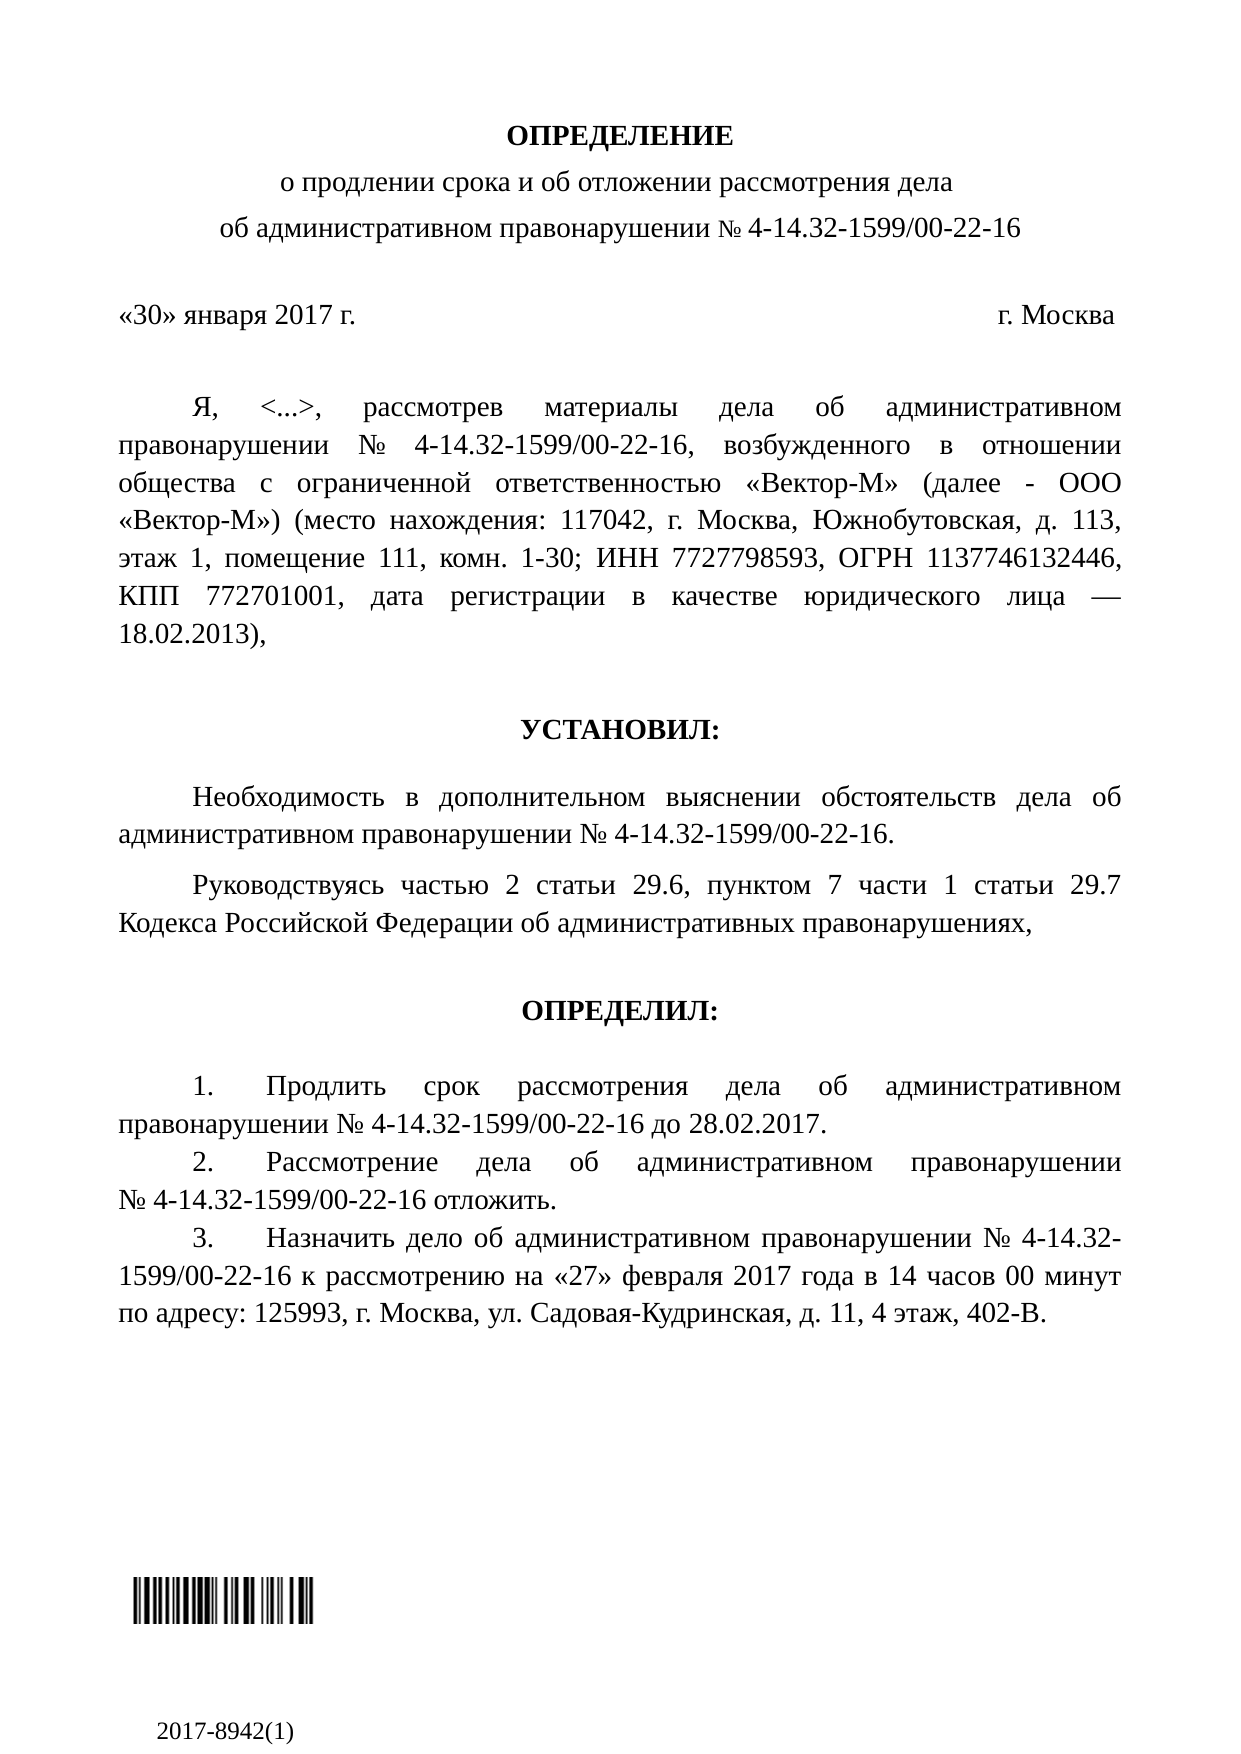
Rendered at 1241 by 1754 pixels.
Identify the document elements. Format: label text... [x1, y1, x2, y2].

text Я, <...>, рассмотрев материалы дела об административном правонарушении № 4-14.32-1599/00-22-16, возбужденного в отношении общества с ограниченной ответственностью «Вектор-М» (далее - ООО «Вектор-М») (место нахождения: 117042, г. Москва, Южнобутовская, д. 113, этаж 1, помещение 111, комн. 1-30; ИНН 7727798593, ОГРН 1137746132446, КПП 772701001, дата регистрации в качестве юридического лица — 18.02.2013), [118, 385, 1122, 649]
text Необходимость в дополнительном выяснении обстоятельств дела об административном правонарушении № 4-14.32-1599/00-22-16. [118, 774, 1122, 850]
text об административном правонарушении № 4-14.32-1599/00-22-16 [118, 210, 1122, 244]
text 1. Продлить срок рассмотрения дела об административном правонарушении № 4-14.32-1599/00-22-16 до 28.02.2017. [118, 1064, 1122, 1140]
text УСТАНОВИЛ: [118, 712, 1122, 746]
text «30» января 2017 г. г. Москва [118, 297, 1122, 331]
picture [118, 1577, 331, 1624]
text ОПРЕДЕЛЕНИЕ [118, 118, 1122, 152]
text ОПРЕДЕЛИЛ: [118, 989, 1122, 1026]
text 2. Рассмотрение дела об административном правонарушении № 4-14.32-1599/00-22-16 отложить. [118, 1140, 1122, 1216]
text Руководствуясь частью 2 статьи 29.6, пунктом 7 части 1 статьи 29.7 Кодекса Российской Федерации об административных правонарушениях, [118, 863, 1122, 938]
text 3. Назначить дело об административном правонарушении № 4-14.32-1599/00-22-16 к рассмотрению на «27» февраля 2017 года в 14 часов 00 минут по адресу: 125993, г. Москва, ул. Садовая-Кудринская, д. 11, 4 этаж, 402-В. [118, 1216, 1122, 1329]
text о продлении срока и об отложении рассмотрения дела [118, 164, 1122, 198]
